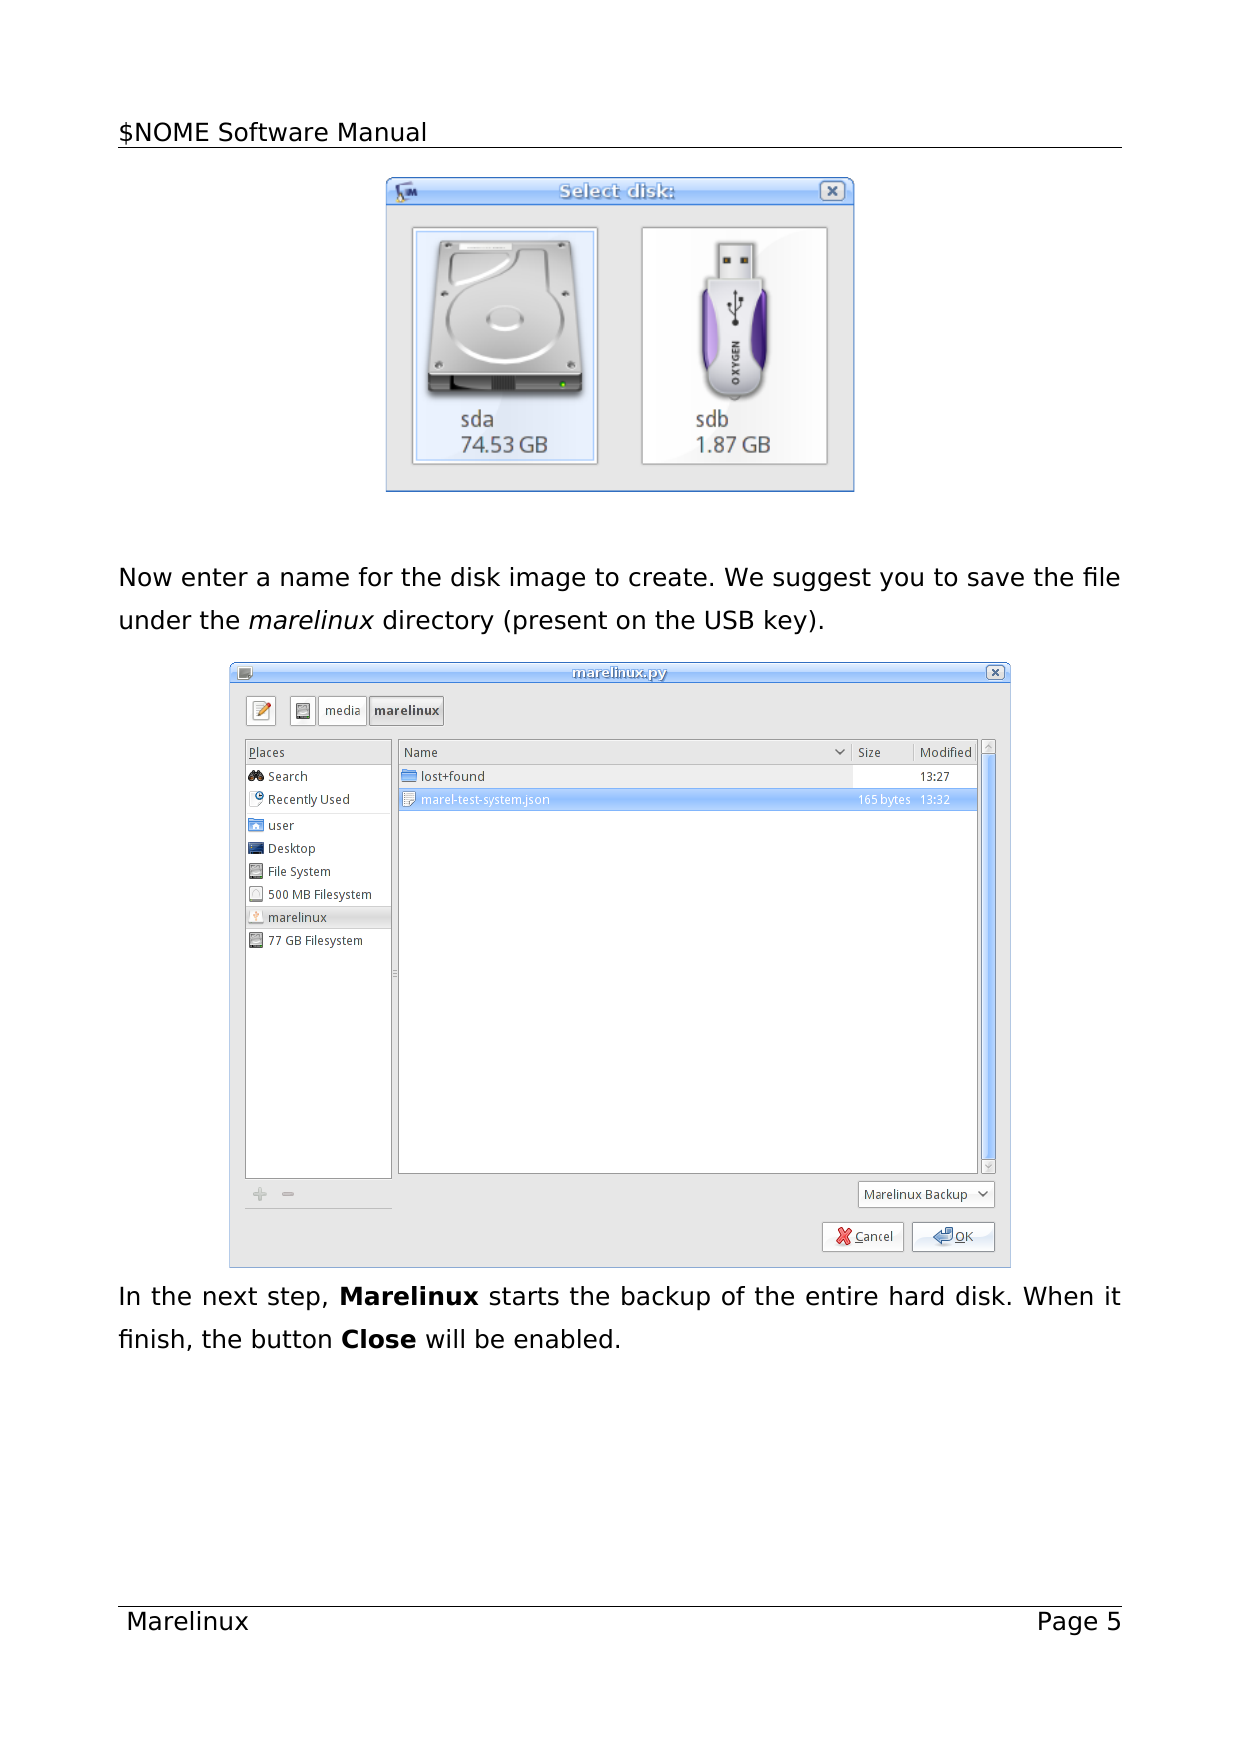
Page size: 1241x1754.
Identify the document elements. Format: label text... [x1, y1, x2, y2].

text Now enter a name for the disk image to create. We suggest you to save the file under the marelinux directory (present on the USB key). [118, 563, 1122, 636]
text In the next step, Marelinux starts the backup of the entire hard disk. When it finish, the button Close will be enabled. [118, 1195, 1122, 1355]
picture [385, 177, 855, 492]
picture [229, 662, 1011, 1268]
